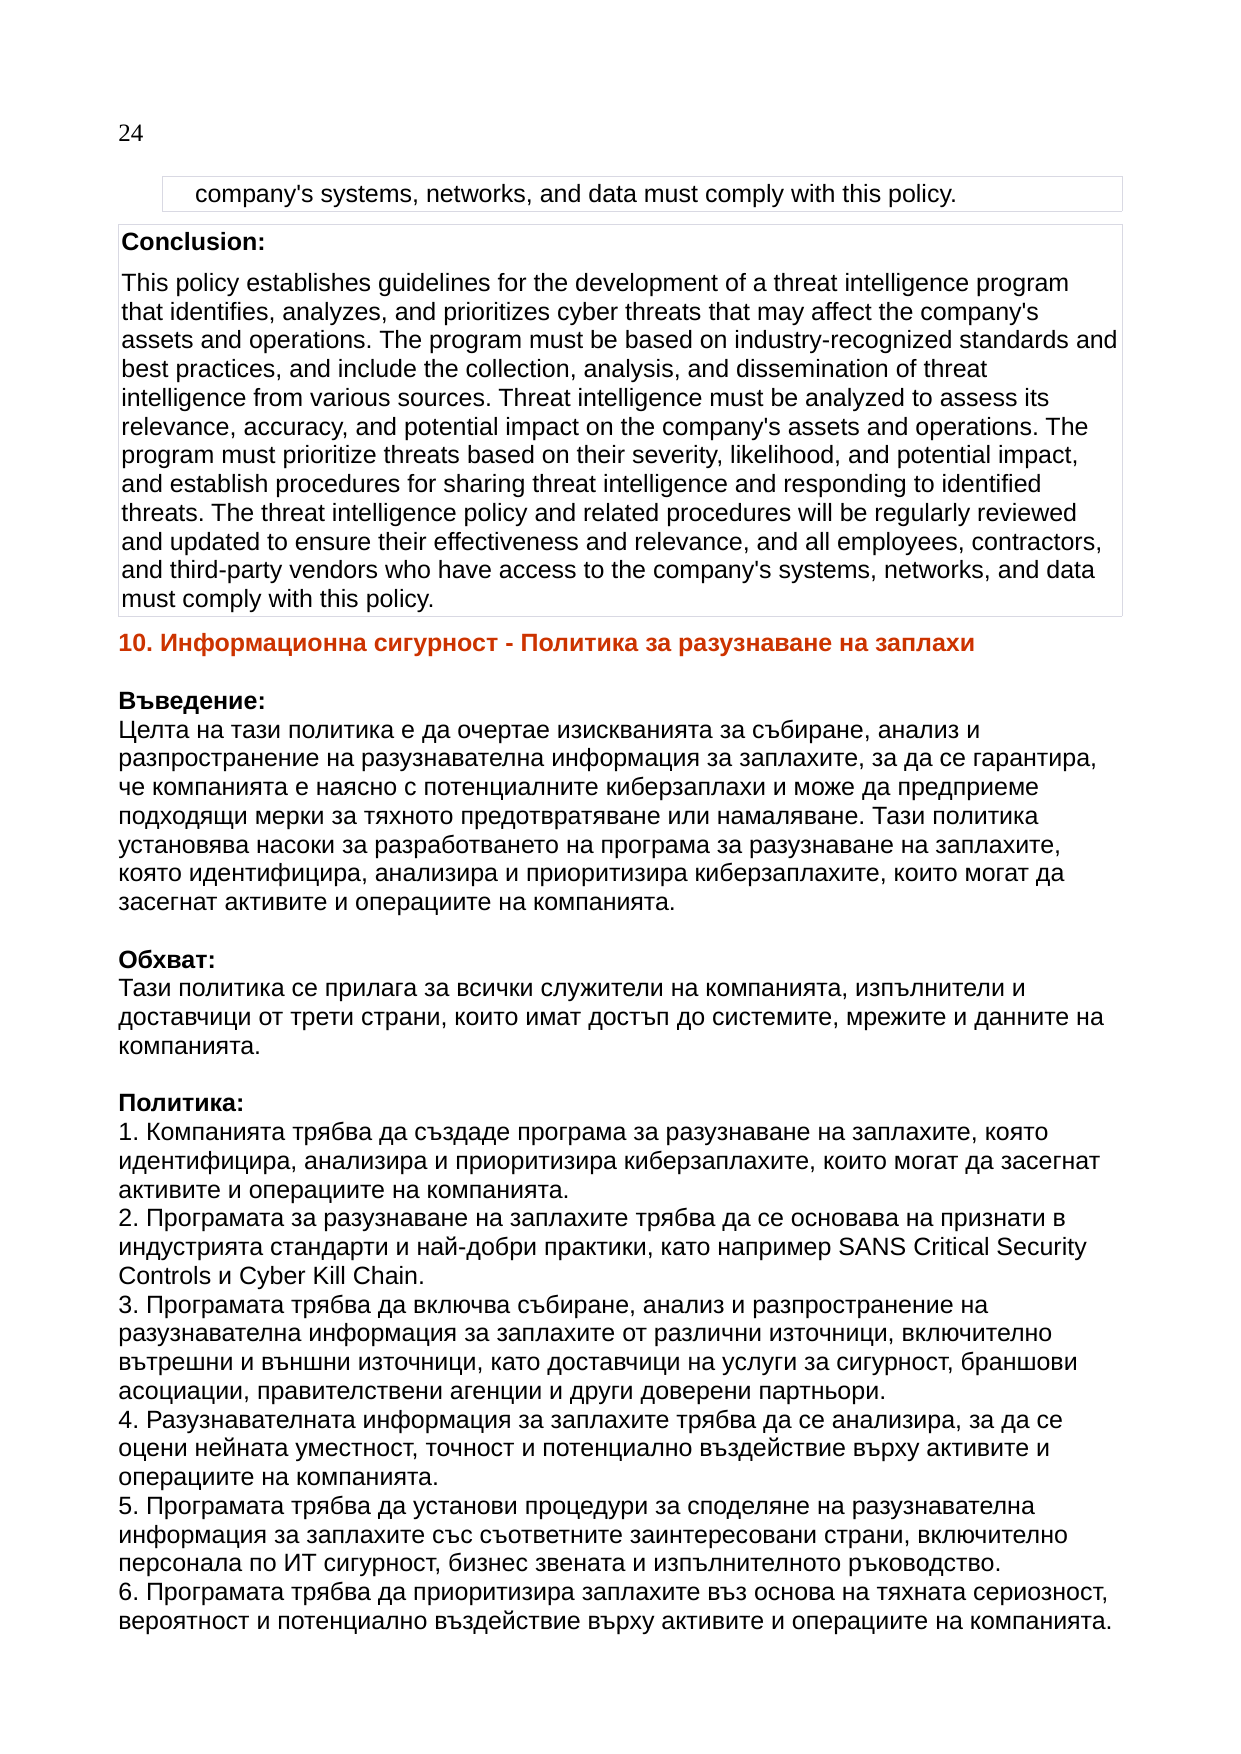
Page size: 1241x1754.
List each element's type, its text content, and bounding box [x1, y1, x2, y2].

text Политика: 1. Компанията трябва да създаде програма за разузнаване на заплахите, която идентифицира, анализира и приоритизира киберзаплахите, които могат да засегнат активите и операциите на компанията. 2. Програмата за разузнаване на заплахите трябва да се основава на признати в индустрията стандарти и най-добри практики, като например SANS Critical Security Controls и Cyber Kill Chain. 3. Програмата трябва да включва събиране, анализ и разпространение на разузнавателна информация за заплахите от различни източници, включително вътрешни и външни източници, като доставчици на услуги за сигурност, браншови асоциации, правителствени агенции и други доверени партньори. 4. Разузнавателната информация за заплахите трябва да се анализира, за да се оцени нейната уместност, точност и потенциално въздействие върху активите и операциите на компанията. 5. Програмата трябва да установи процедури за споделяне на разузнавателна информация за заплахите със съответните заинтересовани страни, включително персонала по ИТ сигурност, бизнес звената и изпълнителното ръководство. 6. Програмата трябва да приоритизира заплахите въз основа на тяхната сериозност, вероятност и потенциално въздействие върху активите и операциите на компанията. [118, 1088, 1122, 1635]
list company's systems, networks, and data must comply with this policy. [163, 177, 1122, 211]
text Въведение: Целта на тази политика е да очертае изискванията за събиране, анализ и разпространение на разузнавателна информация за заплахите, за да се гарантира, че компанията е наясно с потенциалните киберзаплахи и може да предприеме подходящи мерки за тяхното предотвратяване или намаляване. Тази политика установява насоки за разработването на програма за разузнаване на заплахите, която идентифицира, анализира и приоритизира киберзаплахите, които могат да засегнат активите и операциите на компанията. [118, 686, 1122, 945]
text Conclusion: [119, 225, 1122, 255]
text 10. Информационна сигурност - Политика за разузнаване на заплахи [118, 628, 1122, 686]
text This policy establishes guidelines for the development of a threat intelligence program that identifies, analyzes, and prioritizes cyber threats that may affect the company's assets and operations. The program must be based on industry-recognized standards and best practices, and include the collection, analysis, and dissemination of threat intelligence from various sources. Threat intelligence must be analyzed to assess its relevance, accuracy, and potential impact on the company's assets and operations. The program must prioritize threats based on their severity, likelihood, and potential impact, and establish procedures for sharing threat intelligence and responding to identified threats. The threat intelligence policy and related procedures will be regularly reviewed and updated to ensure their effectiveness and relevance, and all employees, contractors, and third-party vendors who have access to the company's systems, networks, and data must comply with this policy. [119, 265, 1122, 616]
text Обхват: Тази политика се прилага за всички служители на компанията, изпълнители и доставчици от трети страни, които имат достъп до системите, мрежите и данните на компанията. [118, 945, 1122, 1088]
